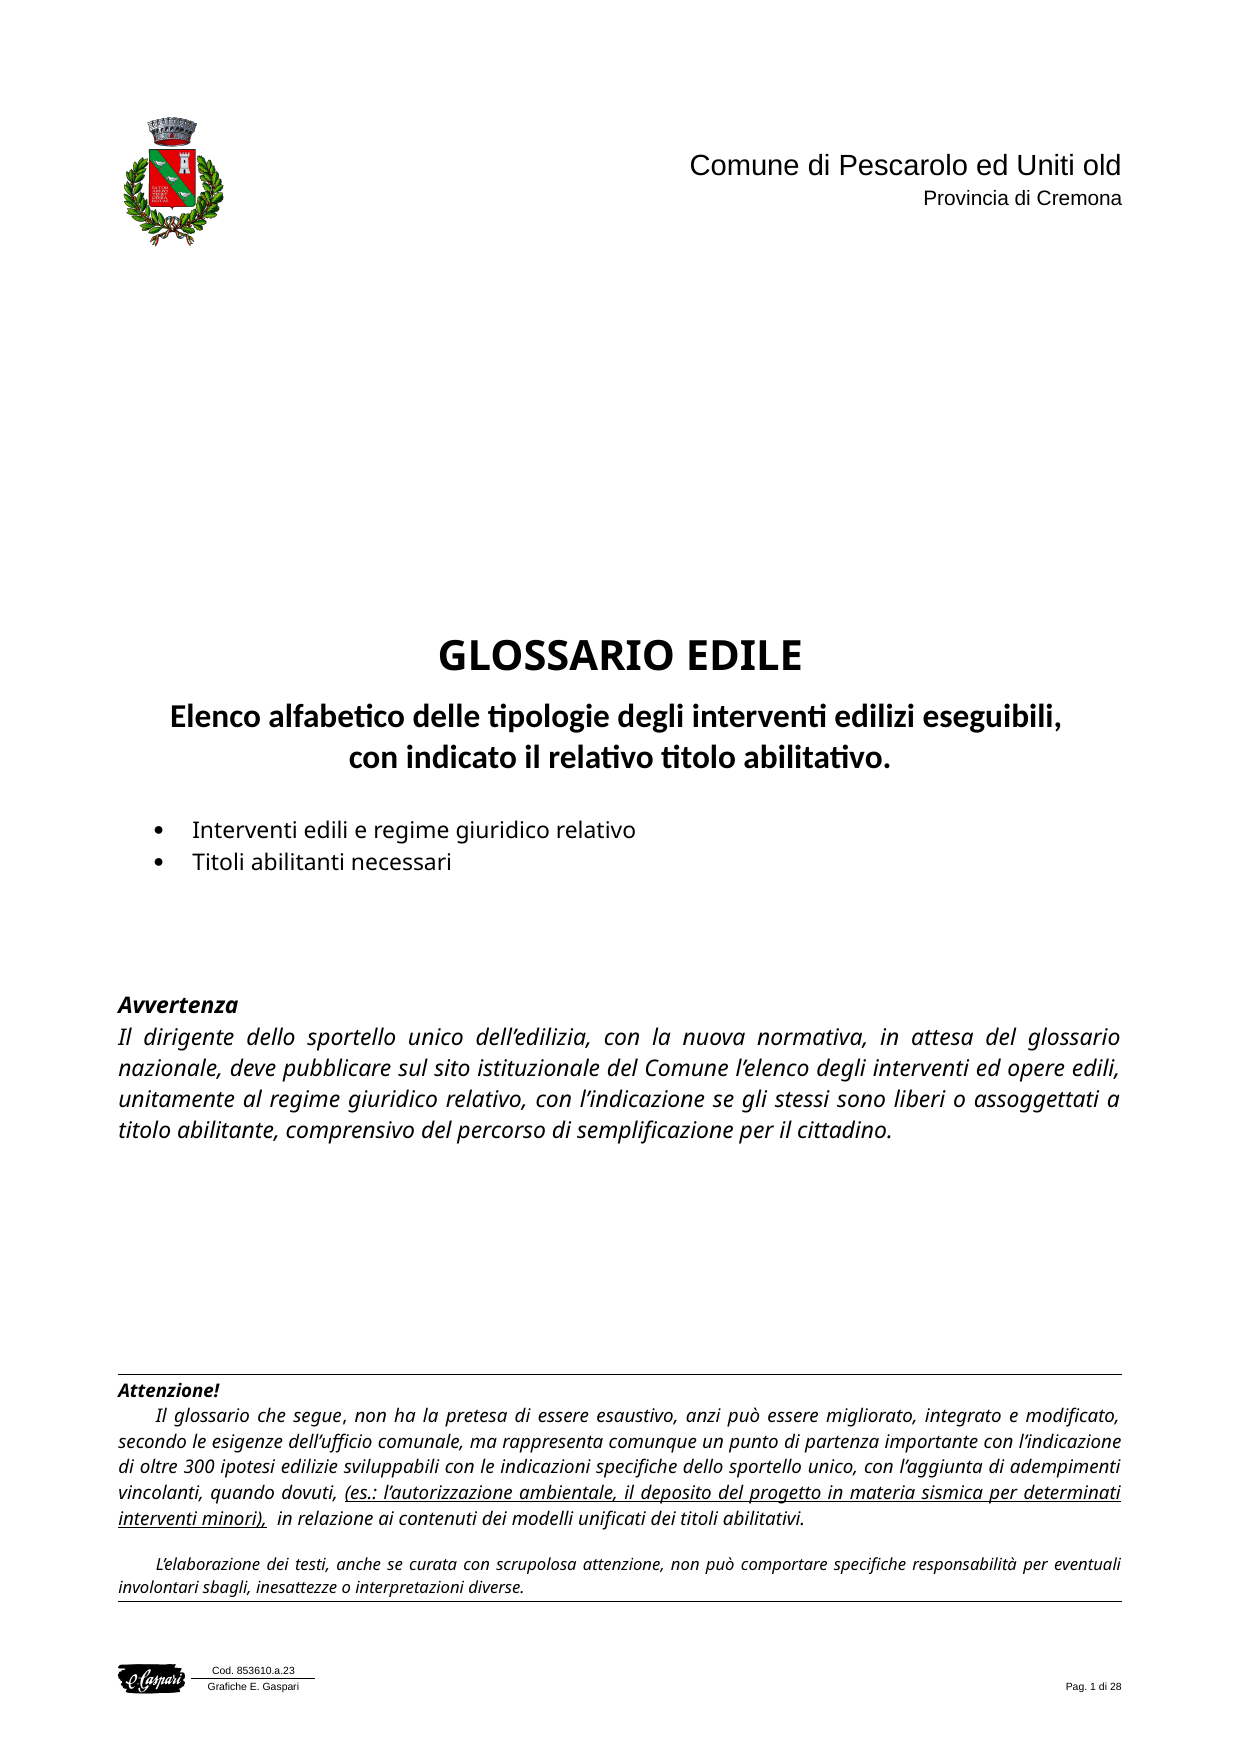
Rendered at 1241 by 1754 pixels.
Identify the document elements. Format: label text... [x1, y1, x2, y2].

text Il dirigente dello sportello unico dell’edilizia, con la nuova normativa, in attesa del glossario nazionale, deve pubblicare sul sito istituzionale del Comune l’elenco degli interventi ed opere edili, unitamente al regime giuridico relativo, con l’indicazione se gli stessi sono liberi o assoggettati a titolo abilitante, comprensivo del percorso di semplificazione per il cittadino. [118, 1021, 1122, 1146]
text Provincia di Cremona [224, 186, 1122, 210]
picture [122, 117, 224, 248]
text Attenzione! [118, 1375, 1122, 1403]
list Titoli abilitanti necessari [154, 846, 1122, 877]
list Interventi edili e regime giuridico relativo [154, 814, 1122, 846]
text GLOSSARIO EDILE [118, 626, 1122, 683]
text Il glossario che segue, non ha la pretesa di essere esaustivo, anzi può essere migliorato, integrato e modificato, secondo le esigenze dell’ufficio comunale, ma rappresenta comunque un punto di partenza importante con l’indicazione di oltre 300 ipotesi edilizie sviluppabili con le indicazioni specifiche dello sportello unico, con l’aggiunta di adempimenti vincolanti, quando dovuti, (es.: l’autorizzazione ambientale, il deposito del progetto in materia sismica per determinati interventi minori), in relazione ai contenuti dei modelli unificati dei titoli abilitativi. [118, 1403, 1122, 1530]
text L’elaborazione dei testi, anche se curata con scrupolosa attenzione, non può comportare specifiche responsabilità per eventuali involontari sbagli, inesattezze o interpretazioni diverse. [118, 1553, 1122, 1601]
picture [117, 1663, 185, 1694]
text Elenco alfabetico delle tipologie degli interventi edilizi eseguibili, con indicato il relativo titolo abilitativo. [118, 695, 1122, 777]
text Avvertenza [118, 989, 1122, 1021]
text Comune di Pescarolo ed Uniti old [224, 148, 1122, 181]
